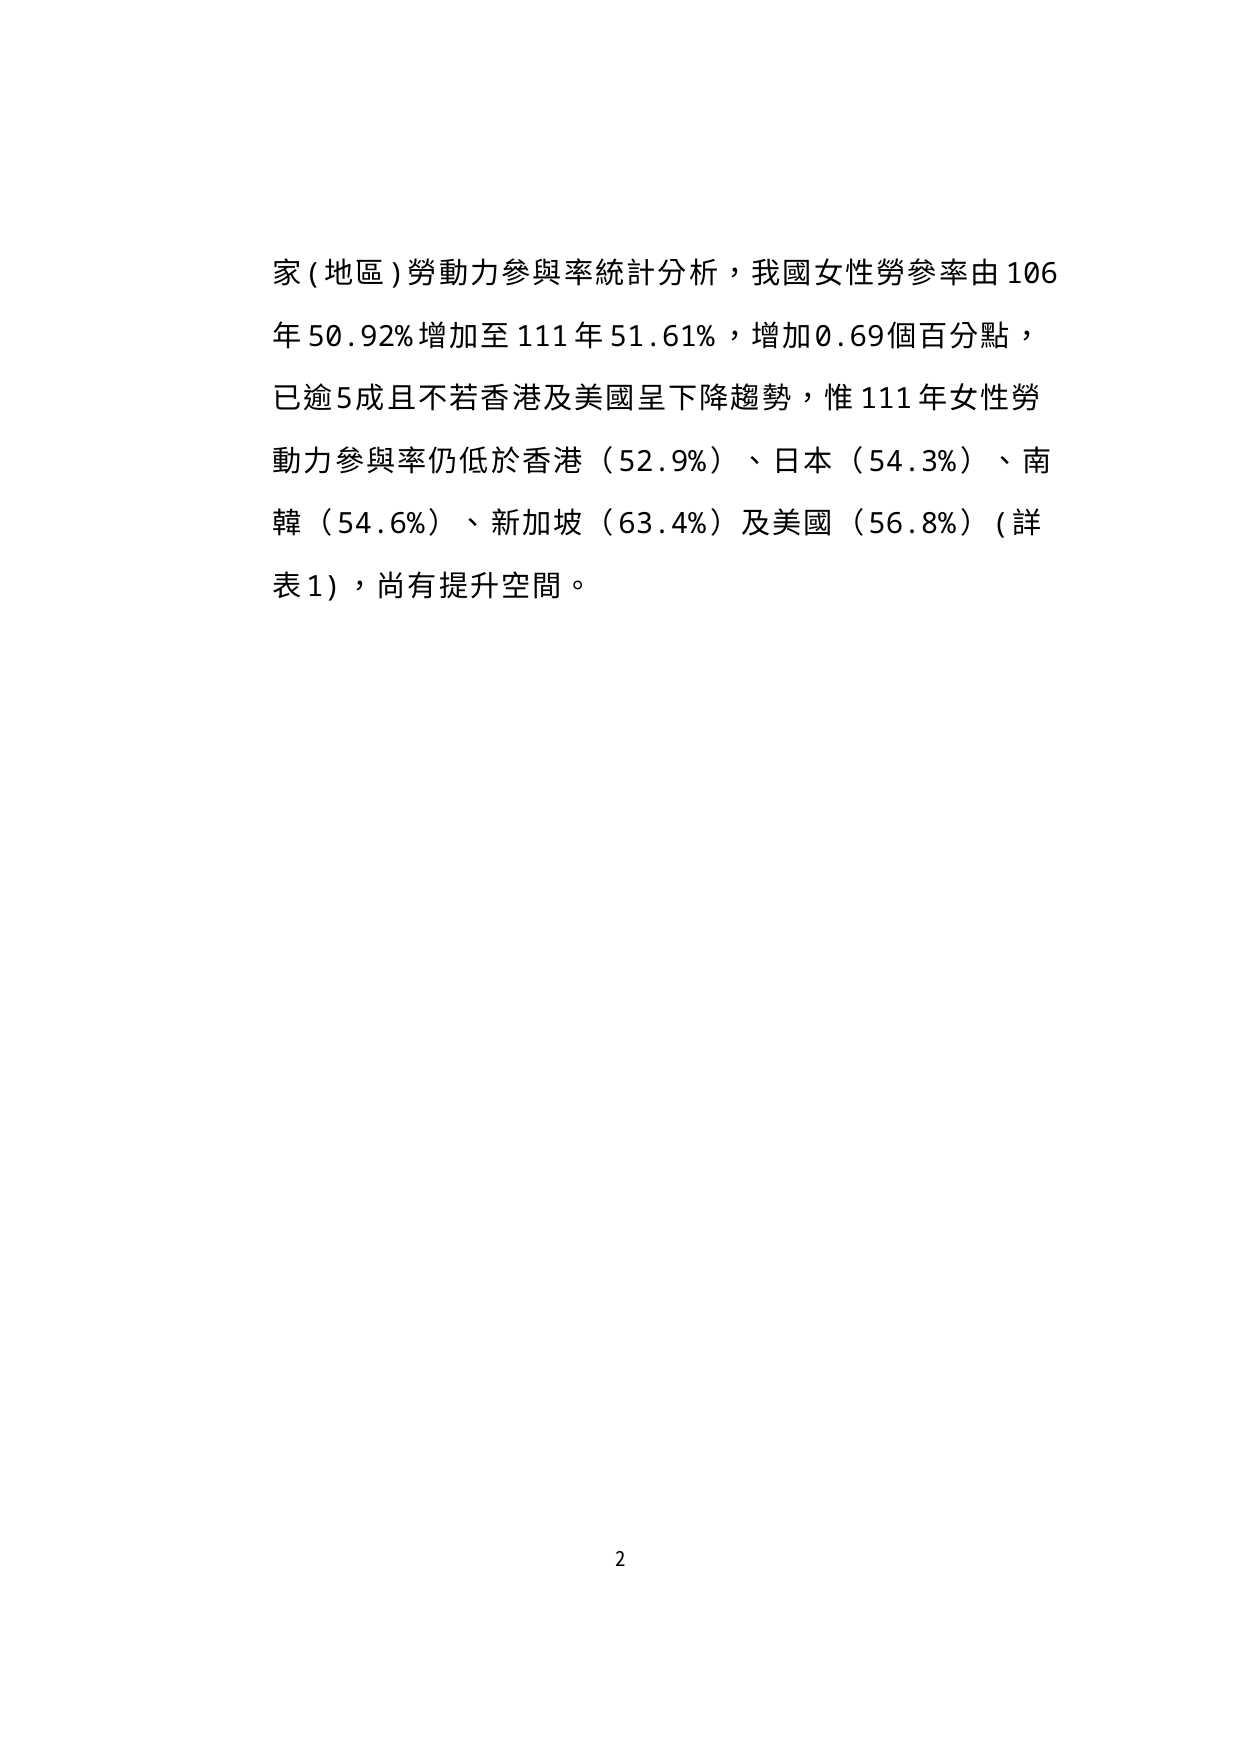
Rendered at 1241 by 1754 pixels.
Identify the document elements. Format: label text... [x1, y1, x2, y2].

text 家(地區)勞動力參與率統計分析，我國女性勞參率由106年50.92%增加至111年51.61%，增加0.69個百分點，已逾5成且不若香港及美國呈下降趨勢，惟111年女性勞動力參與率仍低於香港（52.9%）、日本（54.3%）、南韓（54.6%）、新加坡（63.4%）及美國（56.8%）(詳表1)，尚有提升空間。 [266, 229, 1063, 604]
